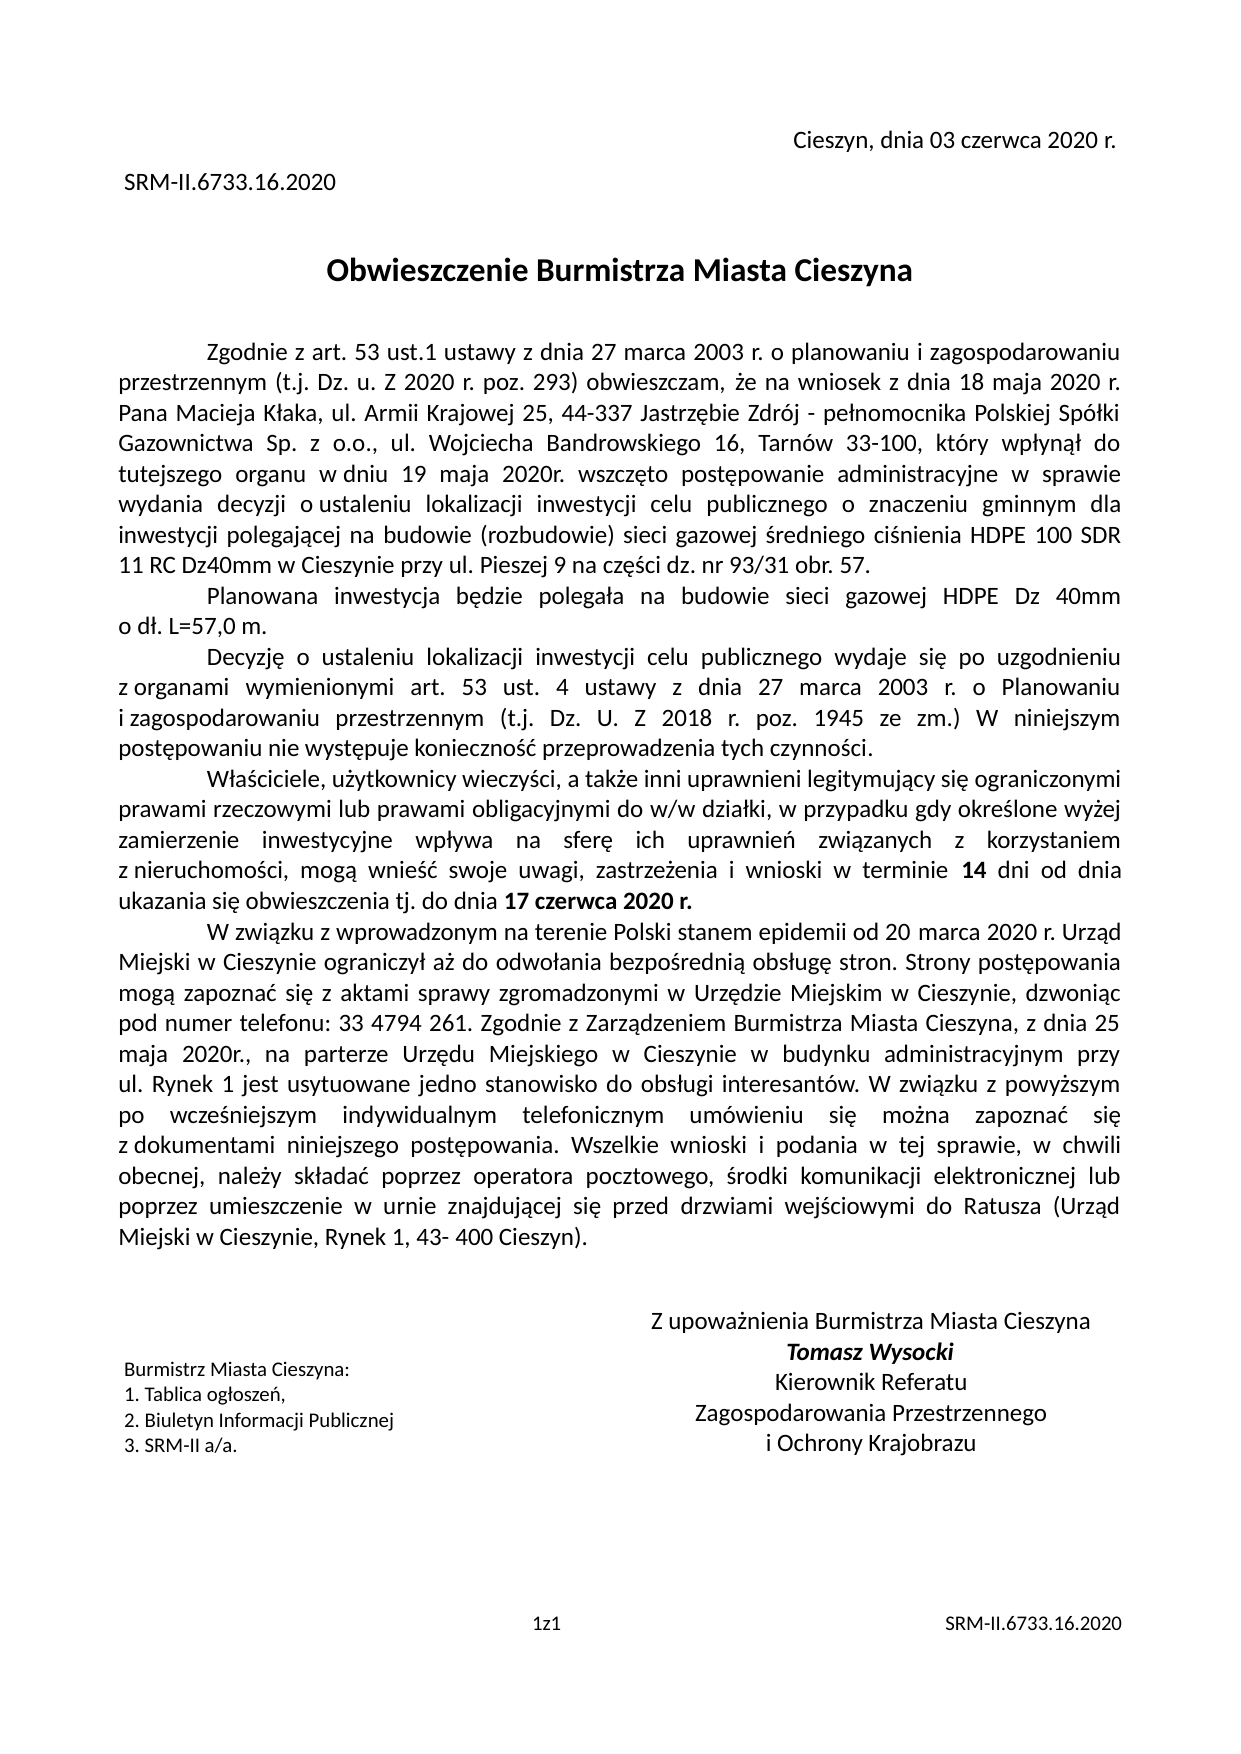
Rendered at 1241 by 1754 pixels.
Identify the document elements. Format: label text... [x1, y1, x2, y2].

table_cell Archiwum a/a [620, 160, 1122, 202]
table_header Burmistrz Miasta Cieszyna: 1. Tablica ogłoszeń, 2. Biuletyn Informacji Publicznej 3. SRM-II a/a. [118, 1300, 620, 1464]
text Zgodnie z art. 53 ust.1 ustawy z dnia 27 marca 2003 r. o planowaniu i zagospodarowaniu przestrzennym (t.j. Dz. u. Z 2020 r. poz. 293) obwieszczam, że na wniosek z dnia 18 maja 2020 r. Pana Macieja Kłaka, ul. Armii Krajowej 25, 44-337 Jastrzębie Zdrój - pełnomocnika Polskiej Spółki Gazownictwa Sp. z o.o., ul. Wojciecha Bandrowskiego 16, Tarnów 33-100, który wpłynął do tutejszego organu w dniu 19 maja 2020r. wszczęto postępowanie administracyjne w sprawie wydania decyzji o ustaleniu lokalizacji inwestycji celu publicznego o znaczeniu gminnym dla inwestycji polegającej na budowie (rozbudowie) sieci gazowej średniego ciśnienia HDPE 100 SDR 11 RC Dz40mm w Cieszynie przy ul. Pieszej 9 na części dz. nr 93/31 obr. 57. [118, 336, 1122, 580]
table_header Cieszyn, dnia 03 czerwca 2020 r. [620, 118, 1122, 160]
text Właściciele, użytkownicy wieczyści, a także inni uprawnieni legitymujący się ograniczonymi prawami rzeczowymi lub prawami obligacyjnymi do w/w działki, w przypadku gdy określone wyżej zamierzenie inwestycyjne wpływa na sferę ich uprawnień związanych z korzystaniem z nieruchomości, mogą wnieść swoje uwagi, zastrzeżenia i wnioski w terminie 14 dni od dnia ukazania się obwieszczenia tj. do dnia 17 czerwca 2020 r. [118, 763, 1122, 916]
text W związku z wprowadzonym na terenie Polski stanem epidemii od 20 marca 2020 r. Urząd Miejski w Cieszynie ograniczył aż do odwołania bezpośrednią obsługę stron. Strony postępowania mogą zapoznać się z aktami sprawy zgromadzonymi w Urzędzie Miejskim w Cieszynie, dzwoniąc pod numer telefonu: 33 4794 261. Zgodnie z Zarządzeniem Burmistrza Miasta Cieszyna, z dnia 25 maja 2020r., na parterze Urzędu Miejskiego w Cieszynie w budynku administracyjnym przy ul. Rynek 1 jest usytuowane jedno stanowisko do obsługi interesantów. W związku z powyższym po wcześniejszym indywidualnym telefonicznym umówieniu się można zapoznać się z dokumentami niniejszego postępowania. Wszelkie wnioski i podania w tej sprawie, w chwili obecnej, należy składać poprzez operatora pocztowego, środki komunikacji elektronicznej lub poprzez umieszczenie w urnie znajdującej się przed drzwiami wejściowymi do Ratusza (Urząd Miejski w Cieszynie, Rynek 1, 43- 400 Cieszyn). [118, 916, 1122, 1251]
table_header Obwieszczenie Burmistrza Miasta Cieszyna [118, 243, 1122, 295]
text Decyzję o ustaleniu lokalizacji inwestycji celu publicznego wydaje się po uzgodnieniu z organami wymienionymi art. 53 ust. 4 ustawy z dnia 27 marca 2003 r. o Planowaniu i zagospodarowaniu przestrzennym (t.j. Dz. U. Z 2018 r. poz. 1945 ze zm.) W niniejszym postępowaniu nie występuje konieczność przeprowadzenia tych czynności. [118, 641, 1122, 763]
text Planowana inwestycja będzie polegała na budowie sieci gazowej HDPE Dz 40mm o dł. L=57,0 m. [118, 580, 1122, 641]
table_header [118, 118, 620, 160]
table_cell SRM-II.6733.16.2020 [118, 160, 620, 202]
table_header Z upoważnienia Burmistrza Miasta Cieszyna Tomasz Wysocki Kierownik Referatu Zagospodarowania Przestrzennego i Ochrony Krajobrazu [620, 1300, 1122, 1464]
